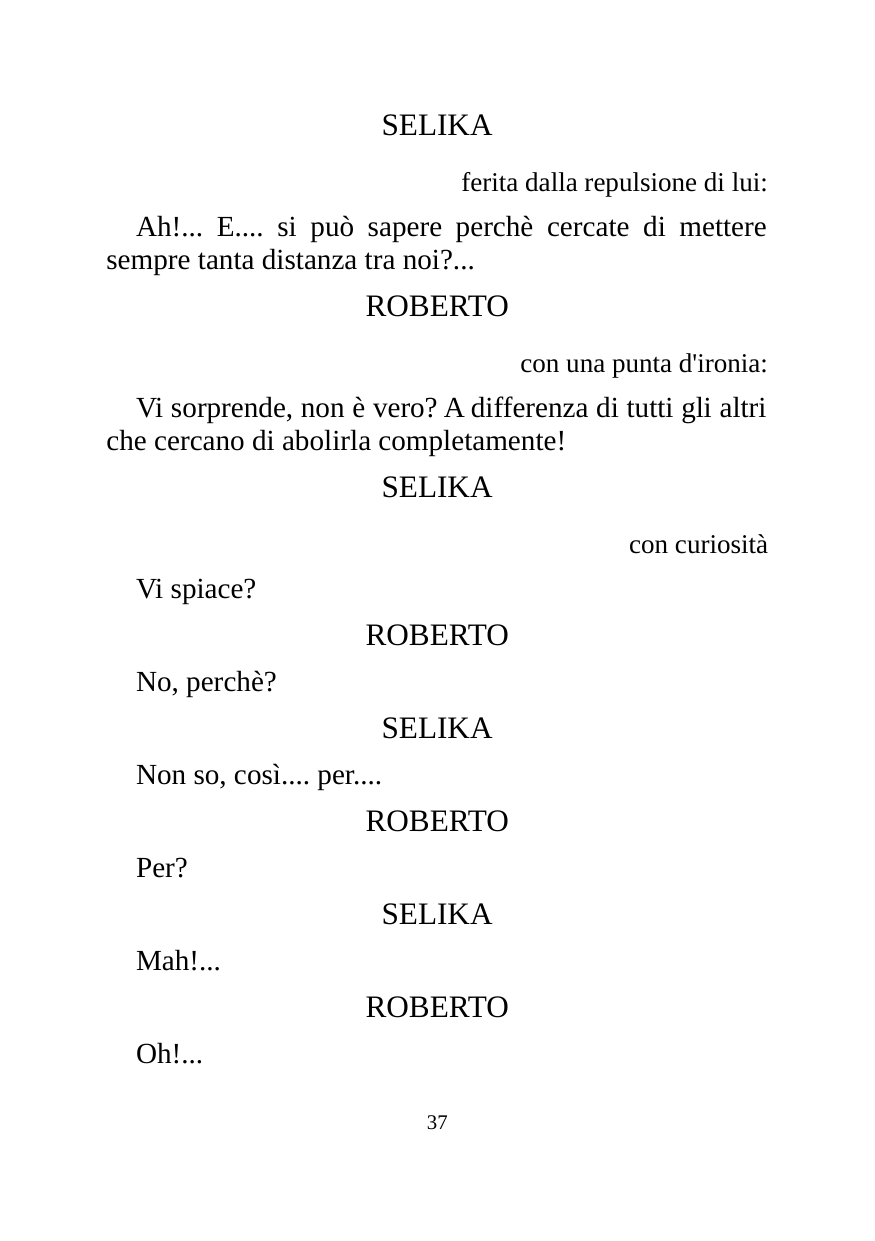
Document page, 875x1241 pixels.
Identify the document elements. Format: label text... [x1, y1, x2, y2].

text SELIKA [106, 469, 768, 505]
text SELIKA [106, 896, 768, 931]
text Mah!... [106, 943, 768, 977]
text ROBERTO [106, 616, 768, 652]
text Vi sorprende, non è vero? A differenza di tutti gli altri che cercano di abolirla completamente! [106, 390, 768, 457]
text SELIKA [106, 106, 768, 142]
text ROBERTO [106, 287, 768, 323]
text Vi spiace? [106, 571, 768, 605]
text ROBERTO [106, 988, 768, 1024]
text Ah!... E.... si può sapere perchè cercate di mettere sempre tanta distanza tra noi?... [106, 209, 768, 276]
text ROBERTO [106, 802, 768, 838]
text ferita dalla repulsione di lui: [402, 166, 768, 197]
text SELIKA [106, 709, 768, 745]
text con una punta d'ironia: [402, 347, 768, 378]
text Per? [106, 850, 768, 884]
text No, perchè? [106, 664, 768, 698]
text Non so, così.... per.... [106, 757, 768, 791]
text Oh!... [106, 1036, 768, 1070]
text con curiosità [402, 528, 768, 559]
